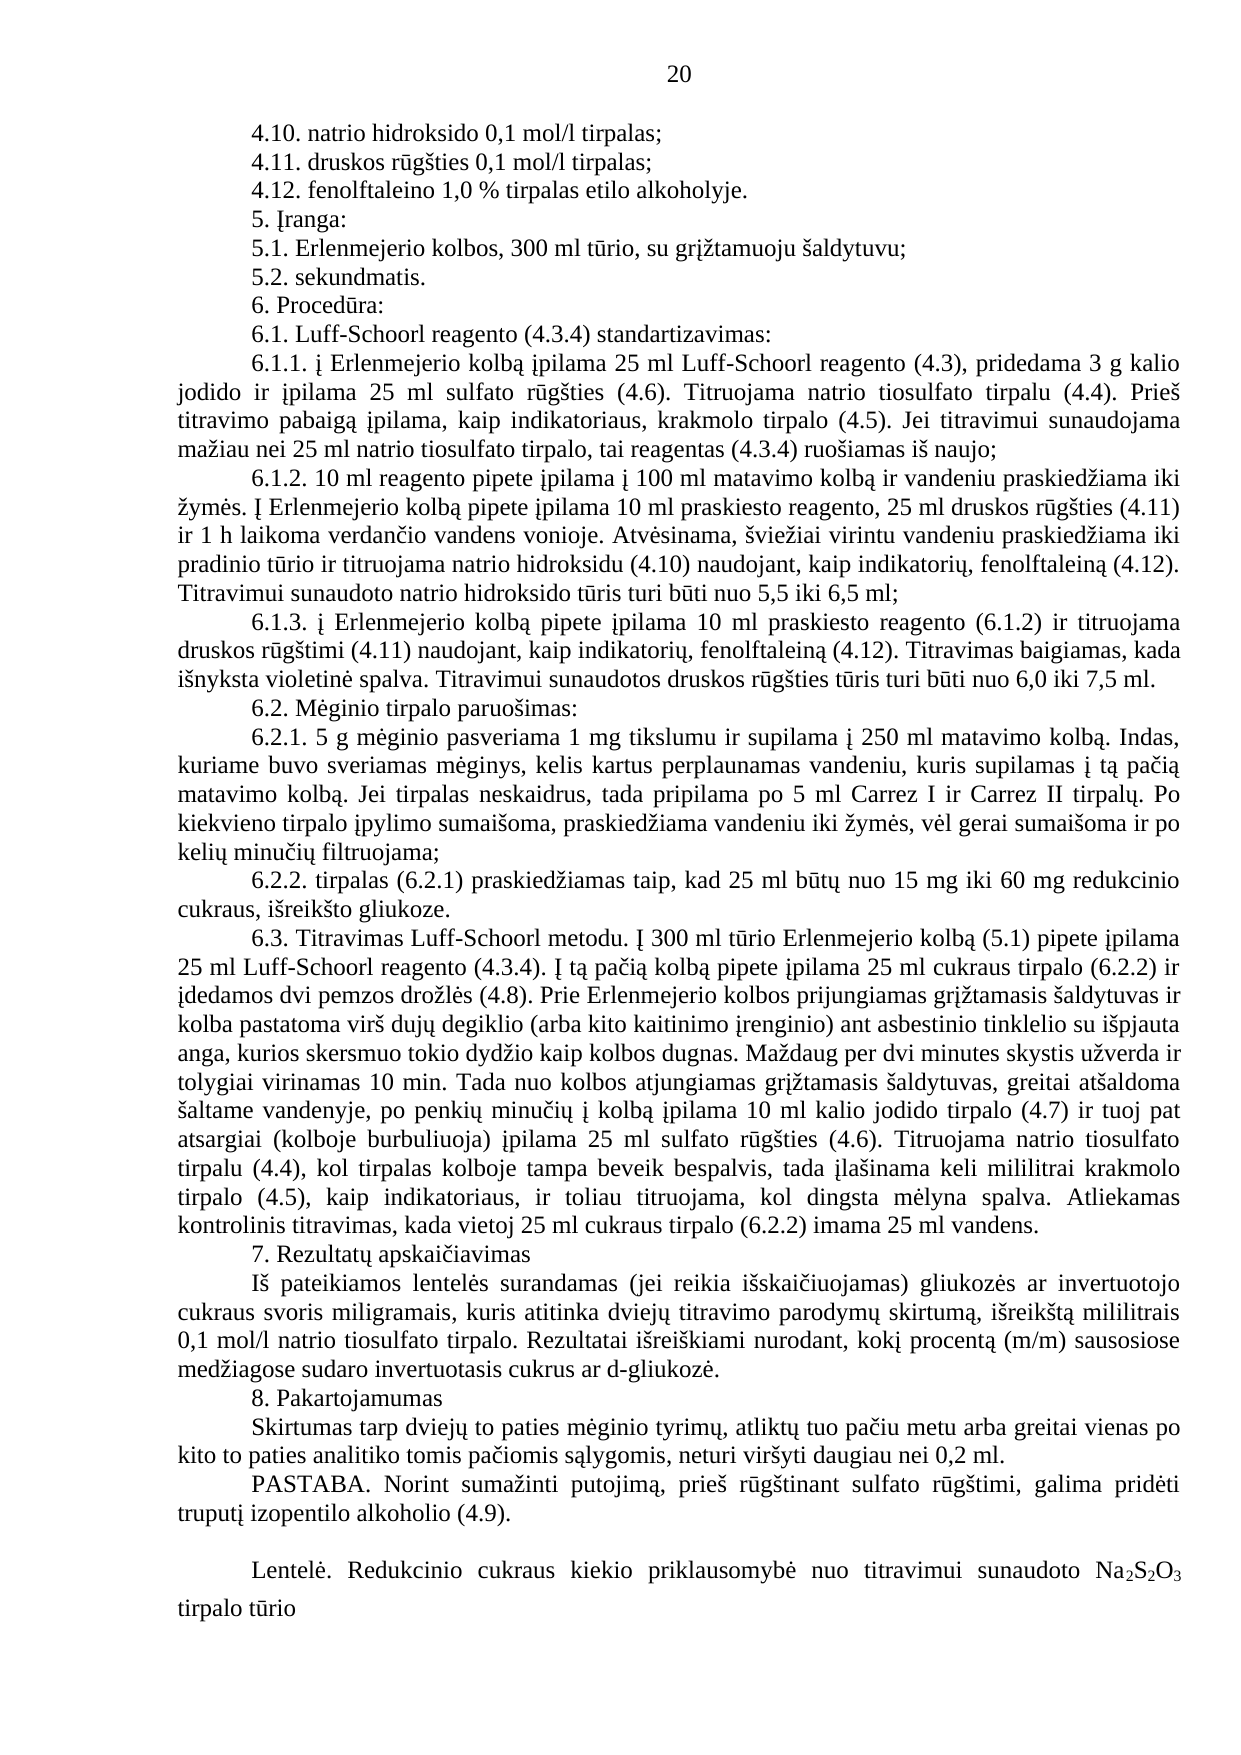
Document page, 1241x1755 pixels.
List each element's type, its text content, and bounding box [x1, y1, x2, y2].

text 6.2.2. tirpalas (6.2.1) praskiedžiamas taip, kad 25 ml būtų nuo 15 mg iki 60 mg redukcinio cukraus, išreikšto gliukoze. [177, 866, 1181, 923]
text 6.1. Luff-Schoorl reagento (4.3.4) standartizavimas: [177, 319, 1181, 348]
text 5. Įranga: [177, 204, 1181, 233]
text 6.3. Titravimas Luff-Schoorl metodu. Į 300 ml tūrio Erlenmejerio kolbą (5.1) pipete įpilama 25 ml Luff-Schoorl reagento (4.3.4). Į tą pačią kolbą pipete įpilama 25 ml cukraus tirpalo (6.2.2) ir įdedamos dvi pemzos drožlės (4.8). Prie Erlenmejerio kolbos prijungiamas grįžtamasis šaldytuvas ir kolba pastatoma virš dujų degiklio (arba kito kaitinimo įrenginio) ant asbestinio tinklelio su išpjauta anga, kurios skersmuo tokio dydžio kaip kolbos dugnas. Maždaug per dvi minutes skystis užverda ir tolygiai virinamas 10 min. Tada nuo kolbos atjungiamas grįžtamasis šaldytuvas, greitai atšaldoma šaltame vandenyje, po penkių minučių į kolbą įpilama 10 ml kalio jodido tirpalo (4.7) ir tuoj pat atsargiai (kolboje burbuliuoja) įpilama 25 ml sulfato rūgšties (4.6). Titruojama natrio tiosulfato tirpalu (4.4), kol tirpalas kolboje tampa beveik bespalvis, tada įlašinama keli mililitrai krakmolo tirpalo (4.5), kaip indikatoriaus, ir toliau titruojama, kol dingsta mėlyna spalva. Atliekamas kontrolinis titravimas, kada vietoj 25 ml cukraus tirpalo (6.2.2) imama 25 ml vandens. [177, 923, 1181, 1239]
text Lentelė. Redukcinio cukraus kiekio priklausomybė nuo titravimui sunaudoto Na2S2O3 tirpalo tūrio [177, 1556, 1181, 1622]
text 6.1.2. 10 ml reagento pipete įpilama į 100 ml matavimo kolbą ir vandeniu praskiedžiama iki žymės. Į Erlenmejerio kolbą pipete įpilama 10 ml praskiesto reagento, 25 ml druskos rūgšties (4.11) ir 1 h laikoma verdančio vandens vonioje. Atvėsinama, šviežiai virintu vandeniu praskiedžiama iki pradinio tūrio ir titruojama natrio hidroksidu (4.10) naudojant, kaip indikatorių, fenolftaleiną (4.12). Titravimui sunaudoto natrio hidroksido tūris turi būti nuo 5,5 iki 6,5 ml; [177, 463, 1181, 607]
text Skirtumas tarp dviejų to paties mėginio tyrimų, atliktų tuo pačiu metu arba greitai vienas po kito to paties analitiko tomis pačiomis sąlygomis, neturi viršyti daugiau nei 0,2 ml. [177, 1412, 1181, 1469]
text 6.2. Mėginio tirpalo paruošimas: [177, 693, 1181, 722]
text 8. Pakartojamumas [177, 1383, 1181, 1412]
text PASTABA. Norint sumažinti putojimą, prieš rūgštinant sulfato rūgštimi, galima pridėti truputį izopentilo alkoholio (4.9). [177, 1469, 1181, 1527]
text Iš pateikiamos lentelės surandamas (jei reikia išskaičiuojamas) gliukozės ar invertuotojo cukraus svoris miligramais, kuris atitinka dviejų titravimo parodymų skirtumą, išreikštą mililitrais 0,1 mol/l natrio tiosulfato tirpalo. Rezultatai išreiškiami nurodant, kokį procentą (m/m) sausosiose medžiagose sudaro invertuotasis cukrus ar d-gliukozė. [177, 1268, 1181, 1383]
text 6.1.3. į Erlenmejerio kolbą pipete įpilama 10 ml praskiesto reagento (6.1.2) ir titruojama druskos rūgštimi (4.11) naudojant, kaip indikatorių, fenolftaleiną (4.12). Titravimas baigiamas, kada išnyksta violetinė spalva. Titravimui sunaudotos druskos rūgšties tūris turi būti nuo 6,0 iki 7,5 ml. [177, 607, 1181, 693]
text 6.1.1. į Erlenmejerio kolbą įpilama 25 ml Luff-Schoorl reagento (4.3), pridedama 3 g kalio jodido ir įpilama 25 ml sulfato rūgšties (4.6). Titruojama natrio tiosulfato tirpalu (4.4). Prieš titravimo pabaigą įpilama, kaip indikatoriaus, krakmolo tirpalo (4.5). Jei titravimui sunaudojama mažiau nei 25 ml natrio tiosulfato tirpalo, tai reagentas (4.3.4) ruošiamas iš naujo; [177, 348, 1181, 463]
text 4.10. natrio hidroksido 0,1 mol/l tirpalas; [177, 118, 1181, 147]
text 4.12. fenolftaleino 1,0 % tirpalas etilo alkoholyje. [177, 176, 1181, 204]
text 4.11. druskos rūgšties 0,1 mol/l tirpalas; [177, 147, 1181, 176]
text 6. Procedūra: [177, 291, 1181, 319]
text 6.2.1. 5 g mėginio pasveriama 1 mg tikslumu ir supilama į 250 ml matavimo kolbą. Indas, kuriame buvo sveriamas mėginys, kelis kartus perplaunamas vandeniu, kuris supilamas į tą pačią matavimo kolbą. Jei tirpalas neskaidrus, tada pripilama po 5 ml Carrez I ir Carrez II tirpalų. Po kiekvieno tirpalo įpylimo sumaišoma, praskiedžiama vandeniu iki žymės, vėl gerai sumaišoma ir po kelių minučių filtruojama; [177, 722, 1181, 866]
text 5.1. Erlenmejerio kolbos, 300 ml tūrio, su grįžtamuoju šaldytuvu; [177, 233, 1181, 262]
text 5.2. sekundmatis. [177, 262, 1181, 291]
text 7. Rezultatų apskaičiavimas [177, 1239, 1181, 1268]
